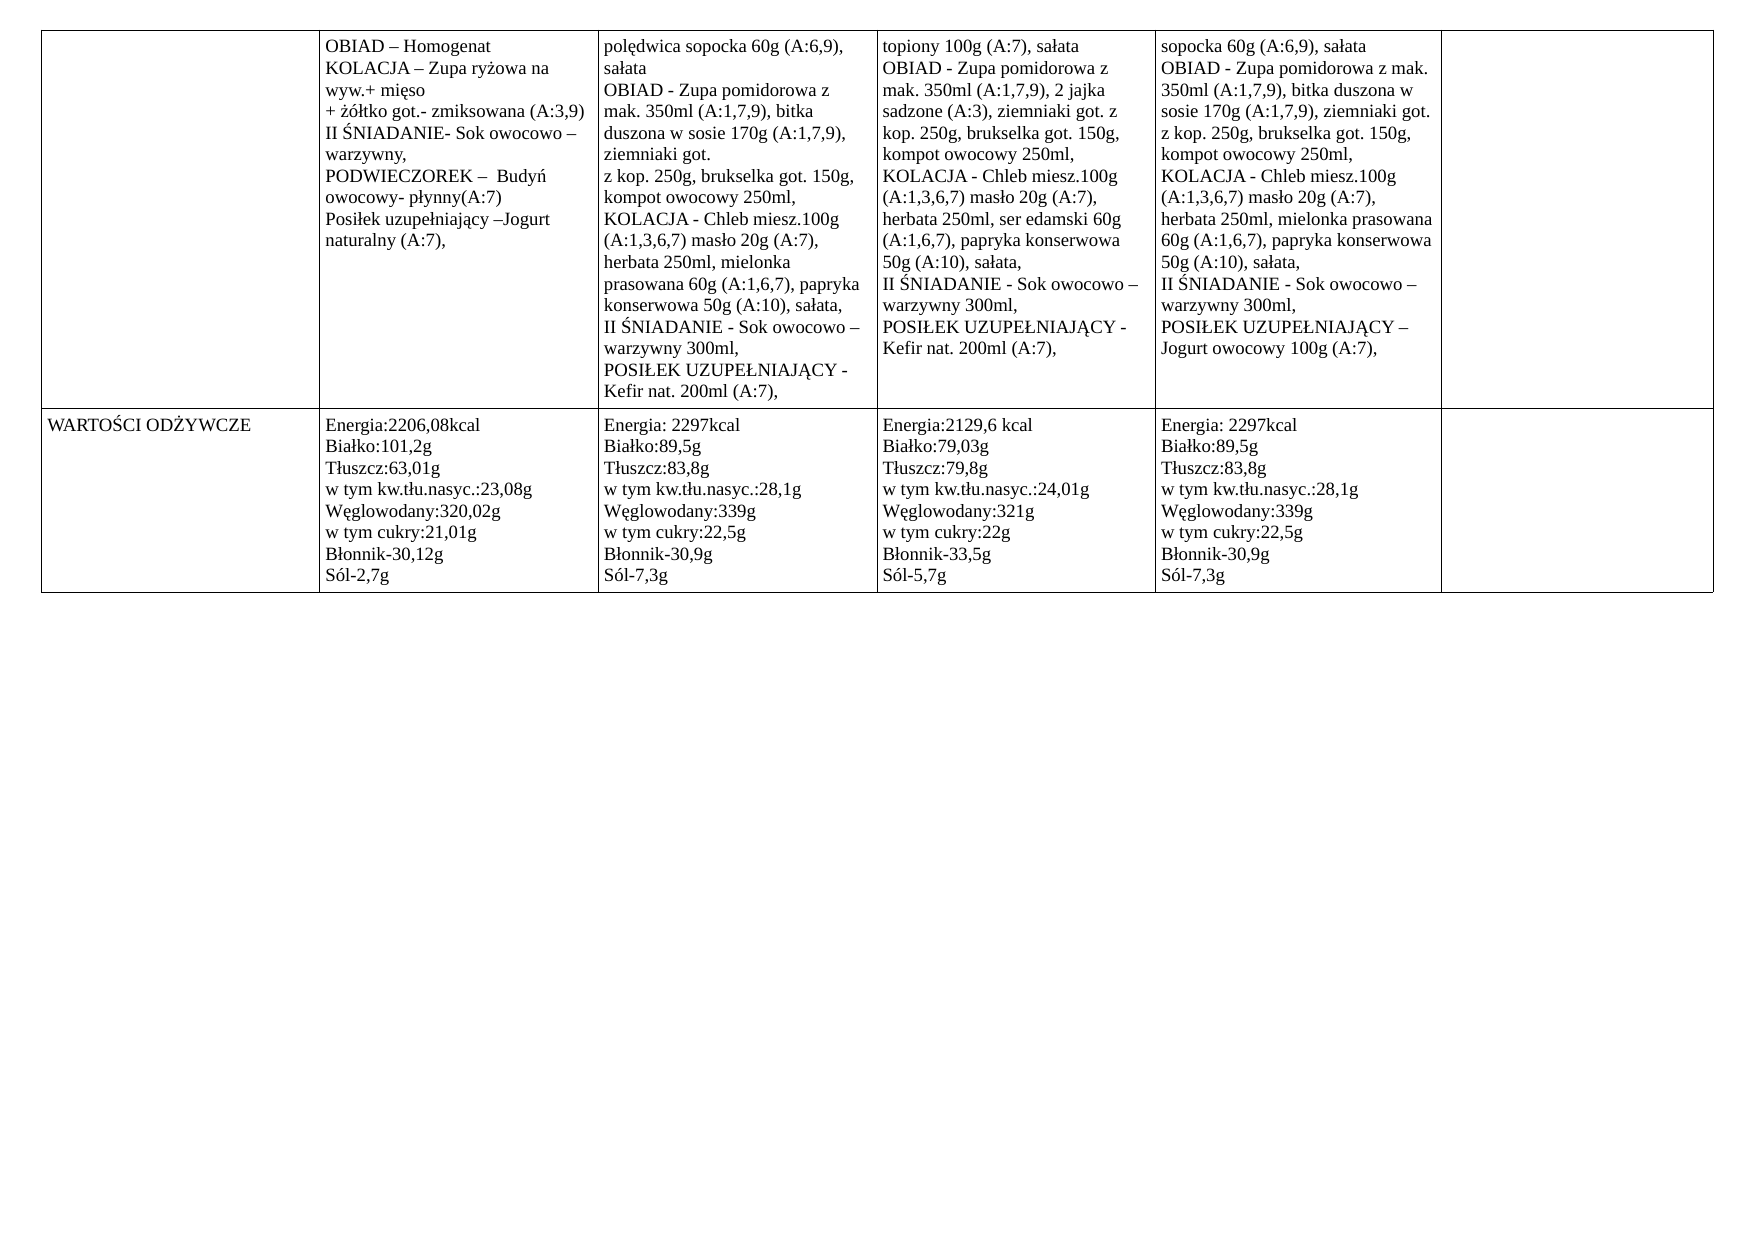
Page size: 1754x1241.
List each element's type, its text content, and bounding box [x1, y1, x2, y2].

table_cell [1442, 409, 1713, 592]
table_cell Energia:2206,08kcal Białko:101,2g Tłuszcz:63,01g w tym kw.tłu.nasyc.:23,08g Węglowodany:320,02g w tym cukry:21,01g Błonnik-30,12g Sól-2,7g [320, 409, 598, 592]
table_cell [1442, 31, 1713, 408]
table_cell OBIAD – Homogenat KOLACJA – Zupa ryżowa na wyw.+ mięso + żółtko got.- zmiksowana (A:3,9) II ŚNIADANIE- Sok owocowo – warzywny, PODWIECZOREK – Budyń owocowy- płynny(A:7) Posiłek uzupełniający –Jogurt naturalny (A:7), [320, 31, 598, 408]
table_cell WARTOŚCI ODŻYWCZE [42, 409, 319, 592]
table_cell [42, 31, 319, 408]
table_cell sopocka 60g (A:6,9), sałata OBIAD - Zupa pomidorowa z mak. 350ml (A:1,7,9), bitka duszona w sosie 170g (A:1,7,9), ziemniaki got. z kop. 250g, brukselka got. 150g, kompot owocowy 250ml, KOLACJA - Chleb miesz.100g (A:1,3,6,7) masło 20g (A:7), herbata 250ml, mielonka prasowana 60g (A:1,6,7), papryka konserwowa 50g (A:10), sałata, II ŚNIADANIE - Sok owocowo – warzywny 300ml, POSIŁEK UZUPEŁNIAJĄCY – Jogurt owocowy 100g (A:7), [1156, 31, 1441, 408]
table_cell Energia: 2297kcal Białko:89,5g Tłuszcz:83,8g w tym kw.tłu.nasyc.:28,1g Węglowodany:339g w tym cukry:22,5g Błonnik-30,9g Sól-7,3g [599, 409, 877, 592]
table_cell polędwica sopocka 60g (A:6,9), sałata OBIAD - Zupa pomidorowa z mak. 350ml (A:1,7,9), bitka duszona w sosie 170g (A:1,7,9), ziemniaki got. z kop. 250g, brukselka got. 150g, kompot owocowy 250ml, KOLACJA - Chleb miesz.100g (A:1,3,6,7) masło 20g (A:7), herbata 250ml, mielonka prasowana 60g (A:1,6,7), papryka konserwowa 50g (A:10), sałata, II ŚNIADANIE - Sok owocowo – warzywny 300ml, POSIŁEK UZUPEŁNIAJĄCY - Kefir nat. 200ml (A:7), [599, 31, 877, 408]
table_cell Energia: 2297kcal Białko:89,5g Tłuszcz:83,8g w tym kw.tłu.nasyc.:28,1g Węglowodany:339g w tym cukry:22,5g Błonnik-30,9g Sól-7,3g [1156, 409, 1441, 592]
table_cell Energia:2129,6 kcal Białko:79,03g Tłuszcz:79,8g w tym kw.tłu.nasyc.:24,01g Węglowodany:321g w tym cukry:22g Błonnik-33,5g Sól-5,7g [878, 409, 1155, 592]
table_cell topiony 100g (A:7), sałata OBIAD - Zupa pomidorowa z mak. 350ml (A:1,7,9), 2 jajka sadzone (A:3), ziemniaki got. z kop. 250g, brukselka got. 150g, kompot owocowy 250ml, KOLACJA - Chleb miesz.100g (A:1,3,6,7) masło 20g (A:7), herbata 250ml, ser edamski 60g (A:1,6,7), papryka konserwowa 50g (A:10), sałata, II ŚNIADANIE - Sok owocowo – warzywny 300ml, POSIŁEK UZUPEŁNIAJĄCY - Kefir nat. 200ml (A:7), [878, 31, 1155, 408]
